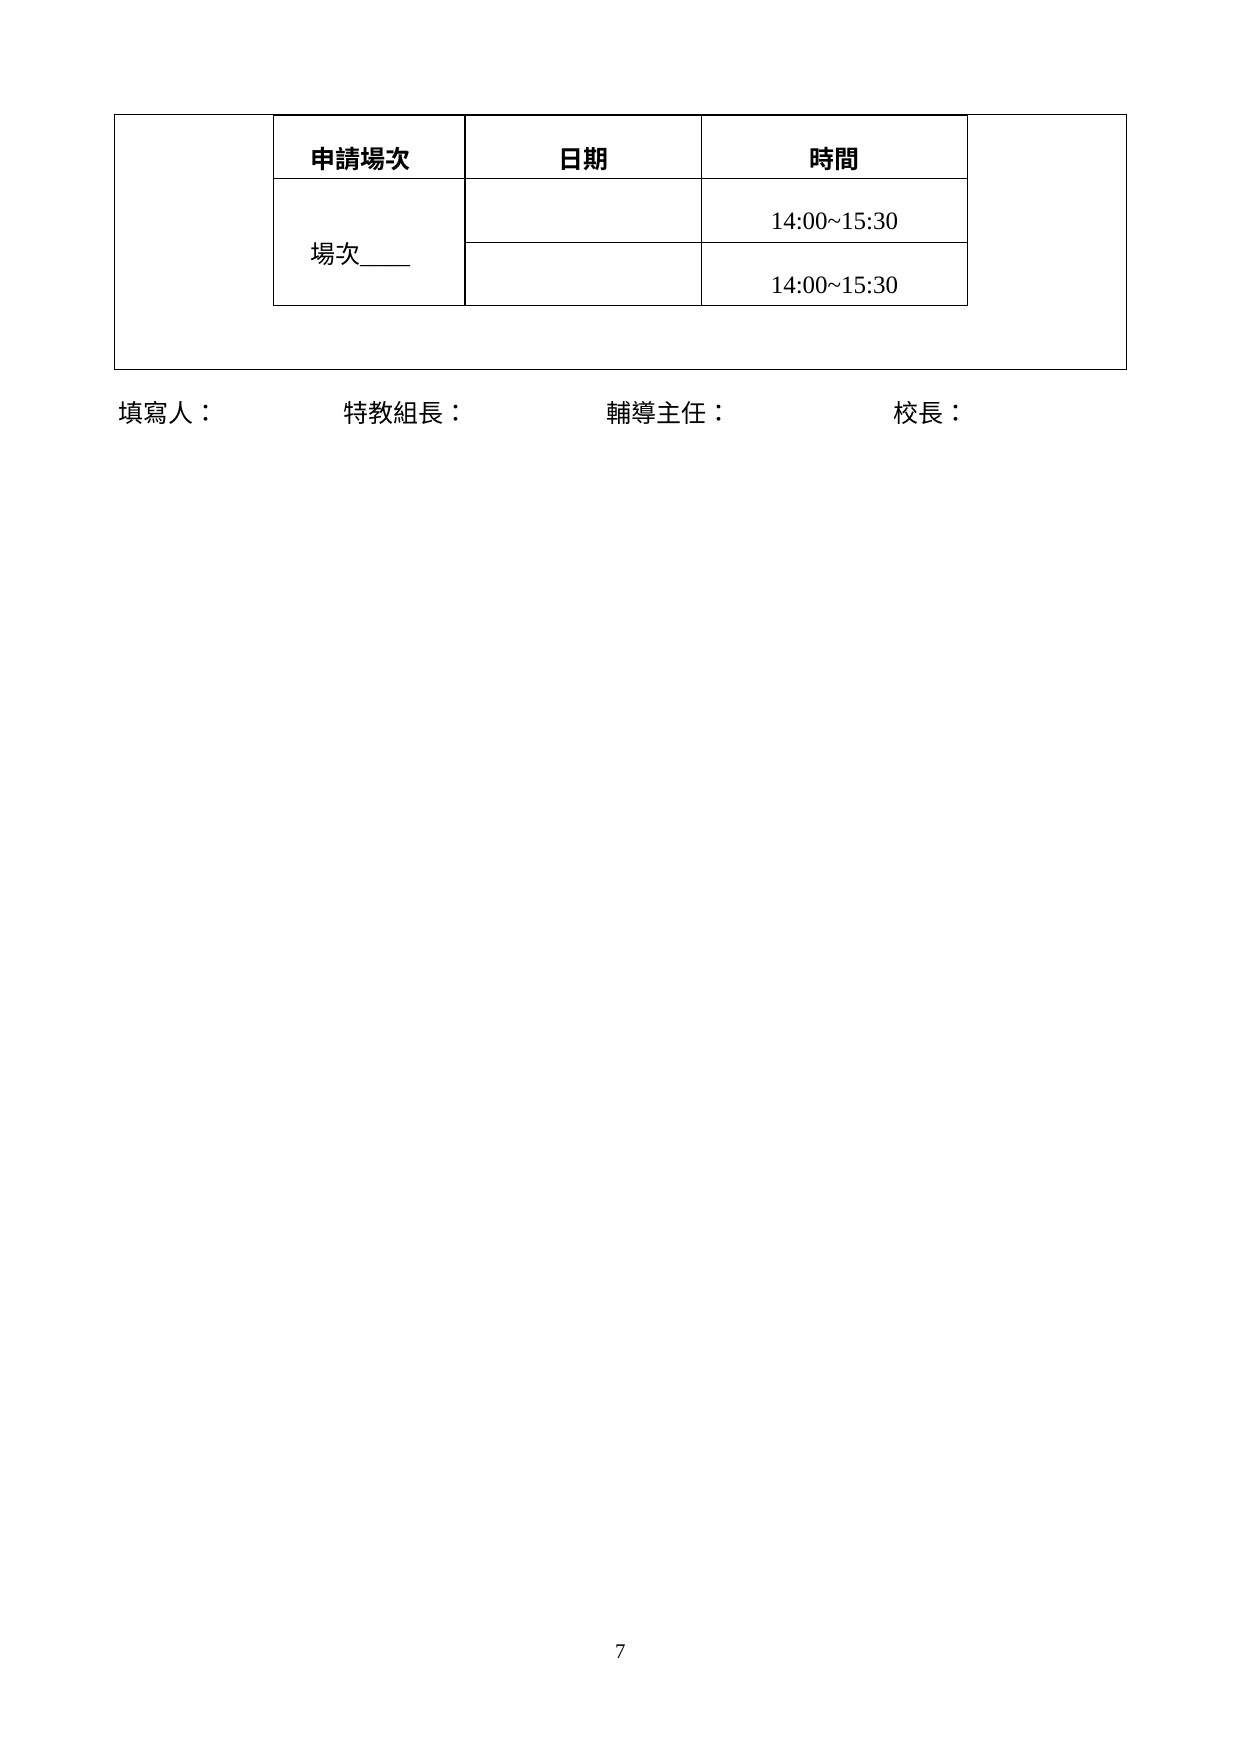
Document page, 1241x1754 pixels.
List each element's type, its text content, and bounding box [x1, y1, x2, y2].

table_header 日期 [466, 116, 701, 178]
table_header 時間 [702, 116, 967, 178]
text 填寫人： 特教組長： 輔導主任： 校長： [112, 370, 1128, 432]
table_cell [466, 243, 701, 305]
table_cell [115, 115, 1126, 369]
table_cell 14:00~15:30 [702, 179, 967, 242]
table_cell 14:00~15:30 [702, 243, 967, 305]
table_cell 場次____ [274, 179, 464, 305]
table_header 申請場次 [274, 116, 464, 178]
table_cell [466, 179, 701, 242]
